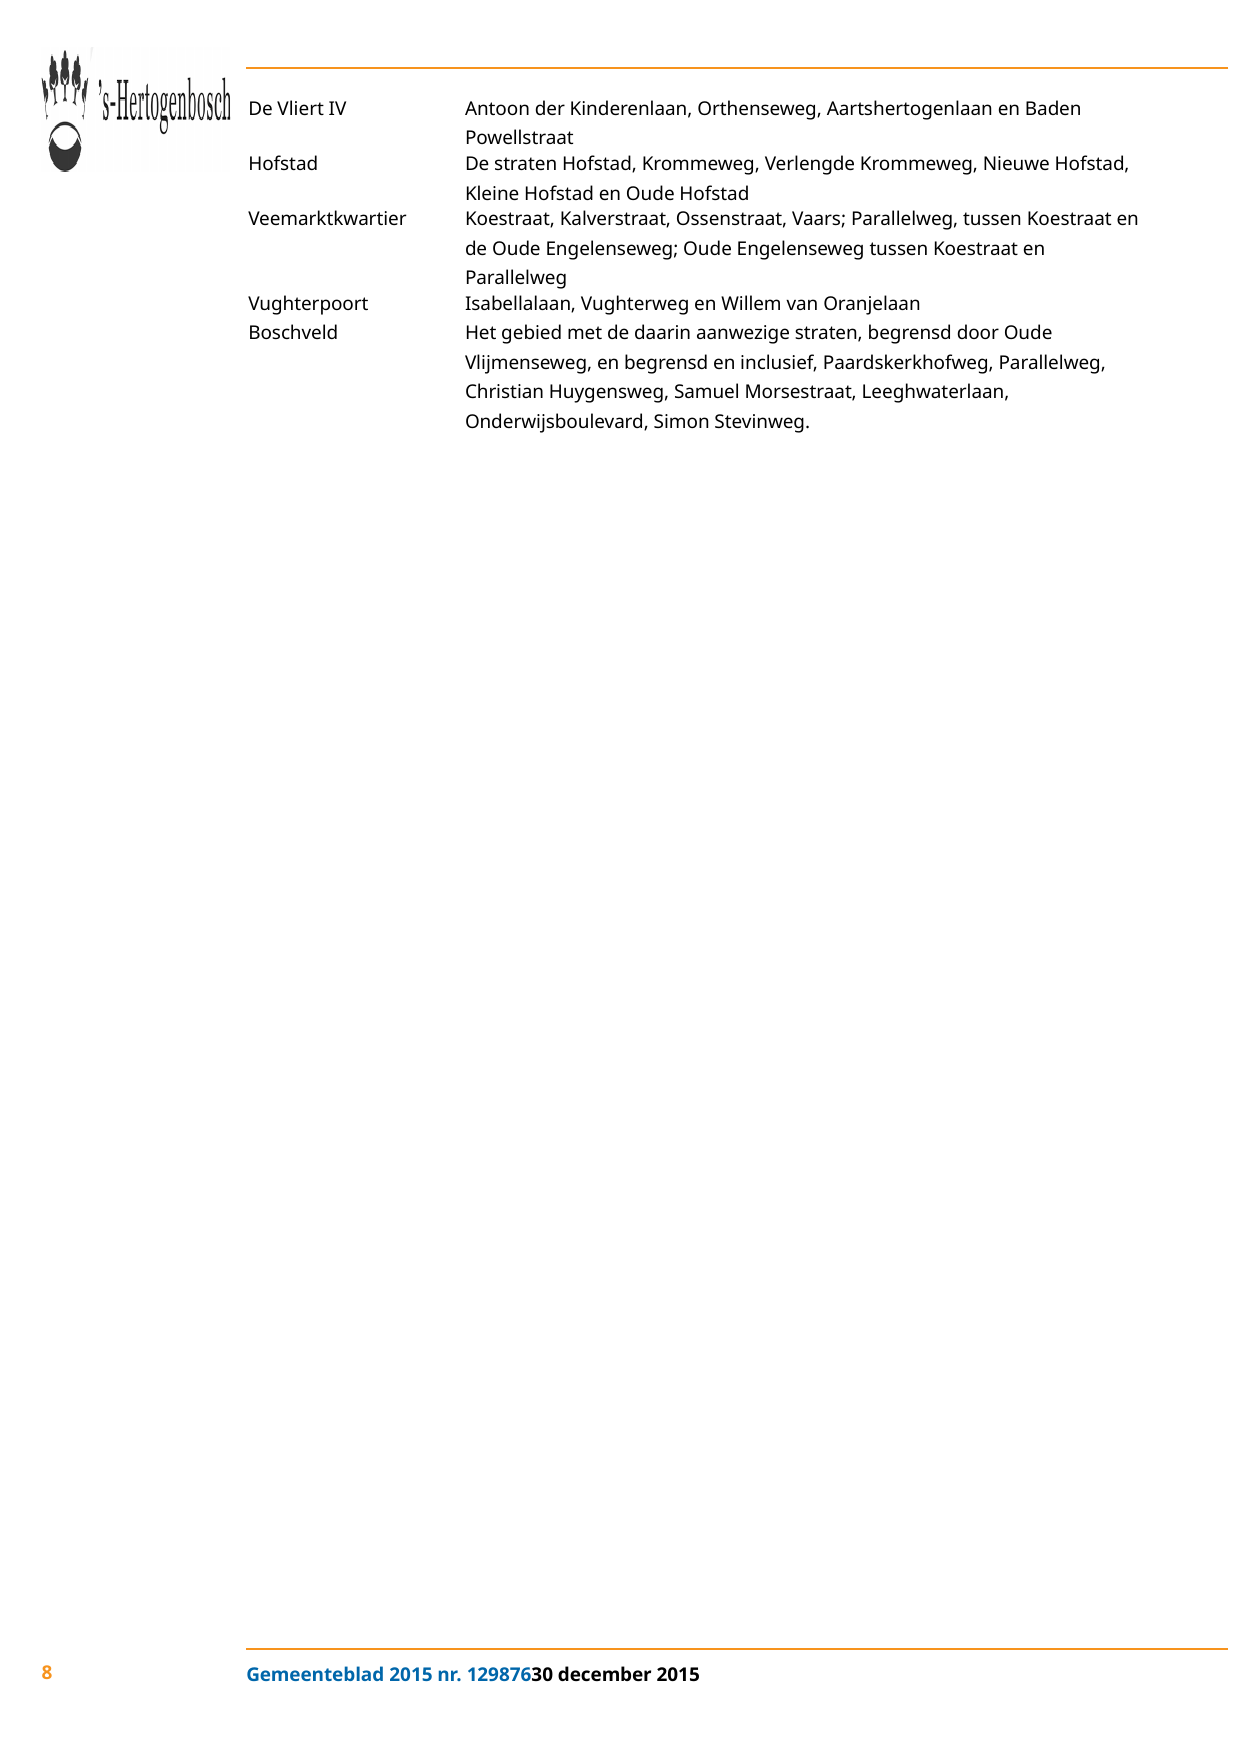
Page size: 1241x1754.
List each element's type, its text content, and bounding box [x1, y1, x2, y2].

table_cell Vughterpoort [248, 290, 465, 316]
table_cell Hofstad [248, 150, 465, 205]
table_header Het gebied met de daarin aanwezige straten, begrensd door Oude Vlijmenseweg, en begrensd en inclusief, Paardskerkhofweg, Parallelweg, Christian Huygensweg, Samuel Morsestraat, Leeghwaterlaan, Onderwijsboulevard, Simon Stevinweg. [465, 319, 1152, 434]
table_cell De straten Hofstad, Krommeweg, Verlengde Krommeweg, Nieuwe Hofstad, Kleine Hofstad en Oude Hofstad [465, 150, 1152, 205]
table_cell Isabellalaan, Vughterweg en Willem van Oranjelaan [465, 290, 1152, 316]
table_cell De Vliert IV [248, 95, 465, 150]
table_cell Veemarktkwartier [248, 205, 465, 290]
table_cell Koestraat, Kalverstraat, Ossenstraat, Vaars; Parallelweg, tussen Koestraat en de Oude Engelenseweg; Oude Engelenseweg tussen Koestraat en Parallelweg [465, 205, 1152, 290]
table_cell Antoon der Kinderenlaan, Orthenseweg, Aartshertogenlaan en Baden Powellstraat [465, 95, 1152, 150]
picture [41, 47, 231, 172]
table_header Boschveld [248, 319, 465, 434]
